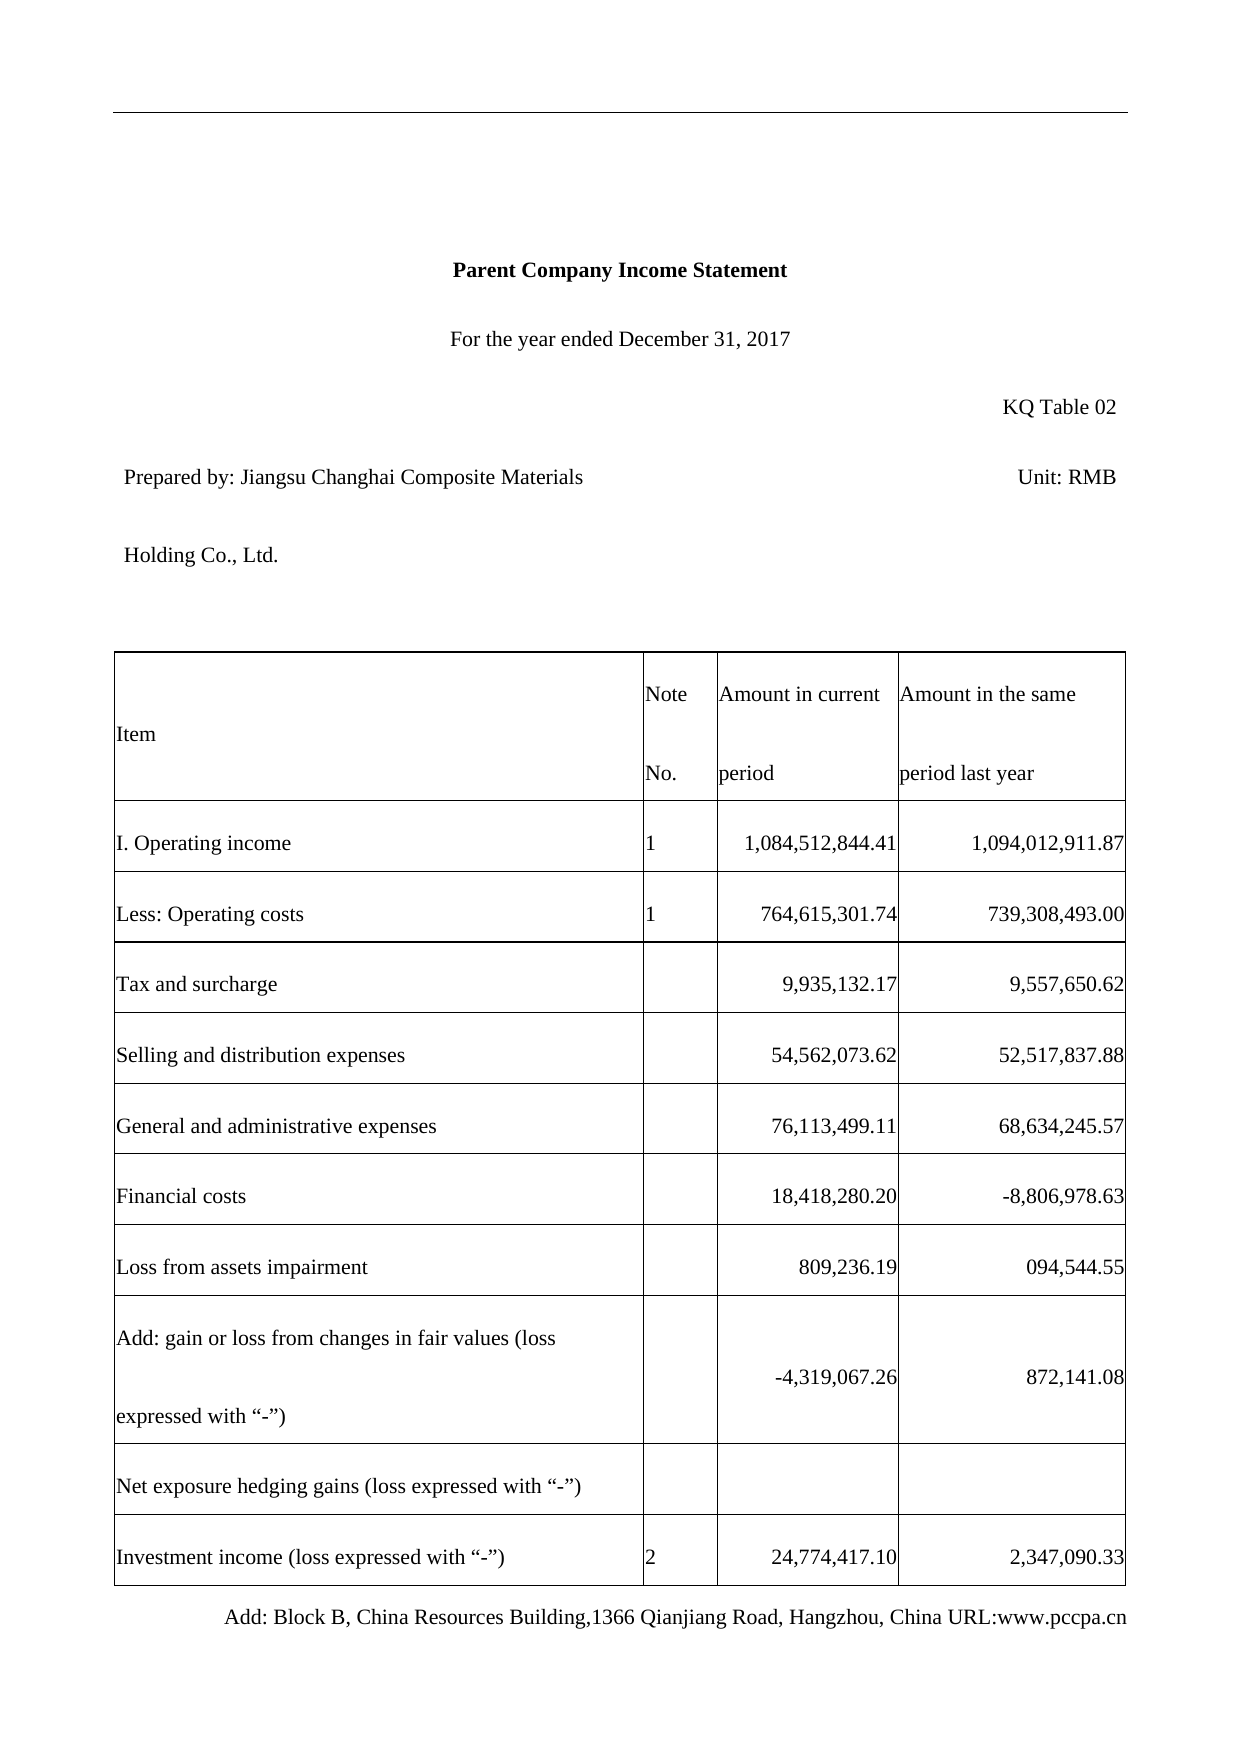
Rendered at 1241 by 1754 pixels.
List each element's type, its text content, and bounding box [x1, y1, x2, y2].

table_cell 18,418,280.20 [718, 1154, 898, 1224]
table_cell Loss from assets impairment [115, 1225, 643, 1294]
table_cell [899, 1444, 1125, 1514]
table_cell 76,113,499.11 [718, 1084, 898, 1153]
table_cell Add: gain or loss from changes in fair values (loss expressed with “-”) [115, 1296, 643, 1443]
table_header KQ Table 02 [621, 365, 1128, 435]
table_cell 764,615,301.74 [718, 872, 898, 941]
table_cell General and administrative expenses [115, 1084, 643, 1153]
table_cell 68,634,245.57 [899, 1084, 1125, 1153]
table_cell 9,935,132.17 [718, 943, 898, 1012]
table_cell 52,517,837.88 [899, 1013, 1125, 1083]
table_cell 1 [644, 801, 717, 871]
table_cell 739,308,493.00 [899, 872, 1125, 941]
table_cell 2 [644, 1515, 717, 1584]
table_cell [644, 1225, 717, 1294]
table_cell [644, 1296, 717, 1443]
table_cell 54,562,073.62 [718, 1013, 898, 1083]
table_header [113, 365, 621, 435]
table_cell Unit: RMB [621, 435, 1128, 583]
table_cell 1 [644, 872, 717, 941]
table_cell Financial costs [115, 1154, 643, 1224]
table_cell I. Operating income [115, 801, 643, 871]
table_cell [644, 1154, 717, 1224]
table_cell 9,557,650.62 [899, 943, 1125, 1012]
table_cell Prepared by: Jiangsu Changhai Composite Materials Holding Co., Ltd. [113, 435, 621, 583]
table_cell [644, 1444, 717, 1514]
table_cell Selling and distribution expenses [115, 1013, 643, 1083]
table_cell [644, 1084, 717, 1153]
table_cell Tax and surcharge [115, 943, 643, 1012]
table_cell 094,544.55 [899, 1225, 1125, 1294]
table_header Note No. [644, 653, 717, 800]
table_cell [718, 1444, 898, 1514]
table_cell 1,084,512,844.41 [718, 801, 898, 871]
text For the year ended December 31, 2017 [112, 297, 1128, 359]
table_cell 872,141.08 [899, 1296, 1125, 1443]
table_cell 24,774,417.10 [718, 1515, 898, 1584]
text Parent Company Income Statement [112, 228, 1128, 290]
table_cell 1,094,012,911.87 [899, 801, 1125, 871]
table_cell [644, 1013, 717, 1083]
table_cell Investment income (loss expressed with “-”) [115, 1515, 643, 1584]
table_cell Less: Operating costs [115, 872, 643, 941]
table_cell -8,806,978.63 [899, 1154, 1125, 1224]
table_cell 2,347,090.33 [899, 1515, 1125, 1584]
table_cell -4,319,067.26 [718, 1296, 898, 1443]
table_cell [644, 943, 717, 1012]
table_header Amount in the same period last year [899, 653, 1125, 800]
table_header Item [115, 653, 643, 800]
table_header Amount in current period [718, 653, 898, 800]
table_cell 809,236.19 [718, 1225, 898, 1294]
table_cell Net exposure hedging gains (loss expressed with “-”) [115, 1444, 643, 1514]
